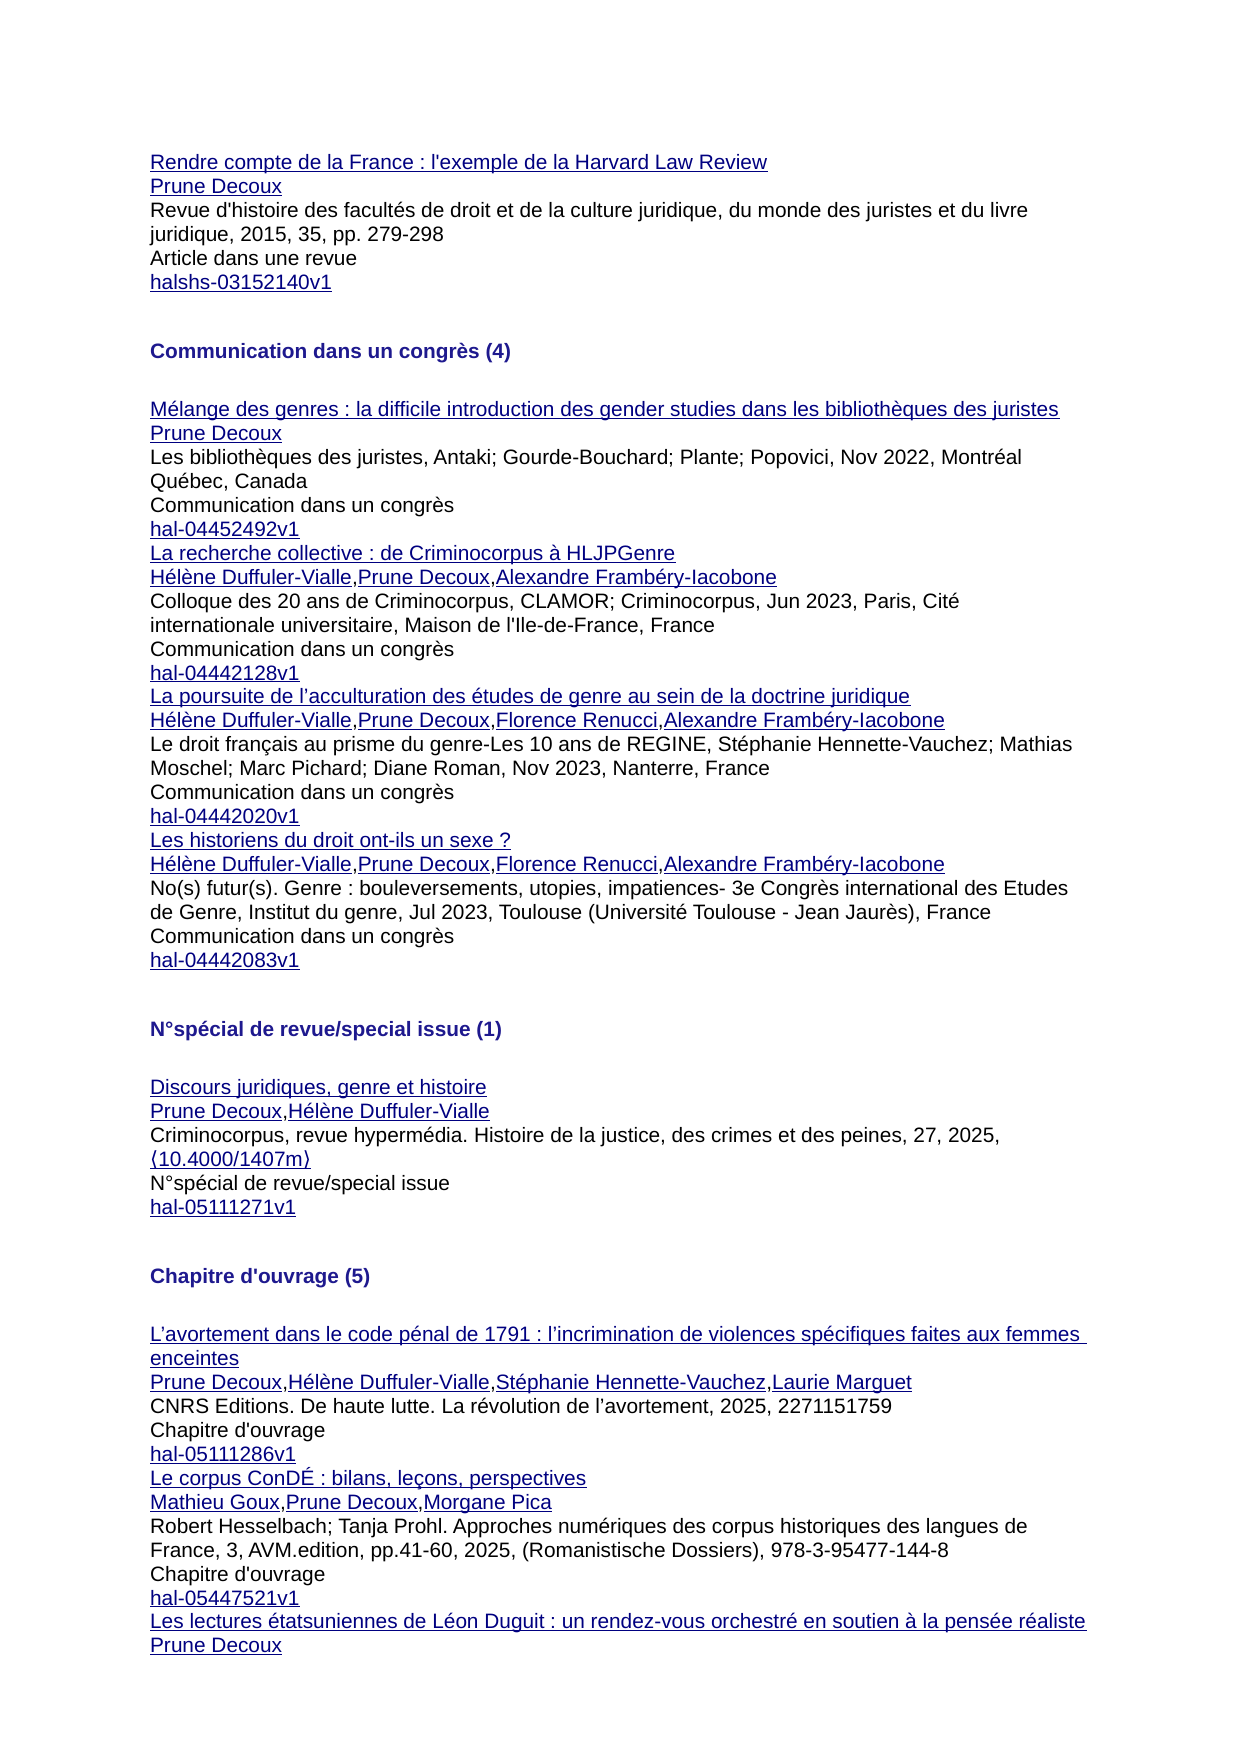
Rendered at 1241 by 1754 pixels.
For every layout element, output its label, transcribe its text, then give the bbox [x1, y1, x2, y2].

table_cell Les lectures étatsuniennes de Léon Duguit : un rendez-vous orchestré en soutien à la pensée réaliste Prune Decoux [150, 1609, 1090, 1657]
table_cell La poursuite de l’acculturation des études de genre au sein de la doctrine juridique Hélène Duffuler-Vialle,Prune Decoux,Florence Renucci,Alexandre Frambéry-Iacobone Le droit français au prisme du genre-Les 10 ans de REGINE, Stéphanie Hennette-Vauchez; Mathias Moschel; Marc Pichard; Diane Roman, Nov 2023, Nanterre, France Communication dans un congrès hal-04442020v1 [150, 684, 1090, 828]
subtitle Communication dans un congrès (4) [150, 338, 1090, 362]
table_header Mélange des genres : la difficile introduction des gender studies dans les bibliothèques des juristes Prune Decoux Les bibliothèques des juristes, Antaki; Gourde-Bouchard; Plante; Popovici, Nov 2022, Montréal Québec, Canada Communication dans un congrès hal-04452492v1 [150, 397, 1090, 541]
table_cell Rendre compte de la France : l'exemple de la Harvard Law Review Prune Decoux Revue d'histoire des facultés de droit et de la culture juridique, du monde des juristes et du livre juridique, 2015, 35, pp. 279-298 Article dans une revue halshs-03152140v1 [150, 150, 1090, 294]
table_cell La recherche collective : de Criminocorpus à HLJPGenre Hélène Duffuler-Vialle,Prune Decoux,Alexandre Frambéry-Iacobone Colloque des 20 ans de Criminocorpus, CLAMOR; Criminocorpus, Jun 2023, Paris, Cité internationale universitaire, Maison de l'Ile-de-France, France Communication dans un congrès hal-04442128v1 [150, 541, 1090, 684]
subtitle N°spécial de revue/special issue (1) [150, 1017, 1090, 1041]
subtitle Chapitre d'ouvrage (5) [150, 1263, 1090, 1287]
table_header Discours juridiques, genre et histoire Prune Decoux,Hélène Duffuler-Vialle Criminocorpus, revue hypermédia. Histoire de la justice, des crimes et des peines, 27, 2025, ⟨10.4000/1407m⟩ N°spécial de revue/special issue hal-05111271v1 [150, 1075, 1090, 1219]
table_cell Les historiens du droit ont-ils un sexe ? Hélène Duffuler-Vialle,Prune Decoux,Florence Renucci,Alexandre Frambéry-Iacobone No(s) futur(s). Genre : bouleversements, utopies, impatiences- 3e Congrès international des Etudes de Genre, Institut du genre, Jul 2023, Toulouse (Université Toulouse - Jean Jaurès), France Communication dans un congrès hal-04442083v1 [150, 828, 1090, 972]
table_cell Le corpus ConDÉ : bilans, leçons, perspectives Mathieu Goux,Prune Decoux,Morgane Pica Robert Hesselbach; Tanja Prohl. Approches numériques des corpus historiques des langues de France, 3, AVM.edition, pp.41-60, 2025, (Romanistische Dossiers), 978-3-95477-144-8 Chapitre d'ouvrage hal-05447521v1 [150, 1466, 1090, 1609]
table_header L’avortement dans le code pénal de 1791 : l’incrimination de violences spécifiques faites aux femmes enceintes Prune Decoux,Hélène Duffuler-Vialle,Stéphanie Hennette-Vauchez,Laurie Marguet CNRS Editions. De haute lutte. La révolution de l’avortement, 2025, 2271151759 Chapitre d'ouvrage hal-05111286v1 [150, 1322, 1090, 1466]
